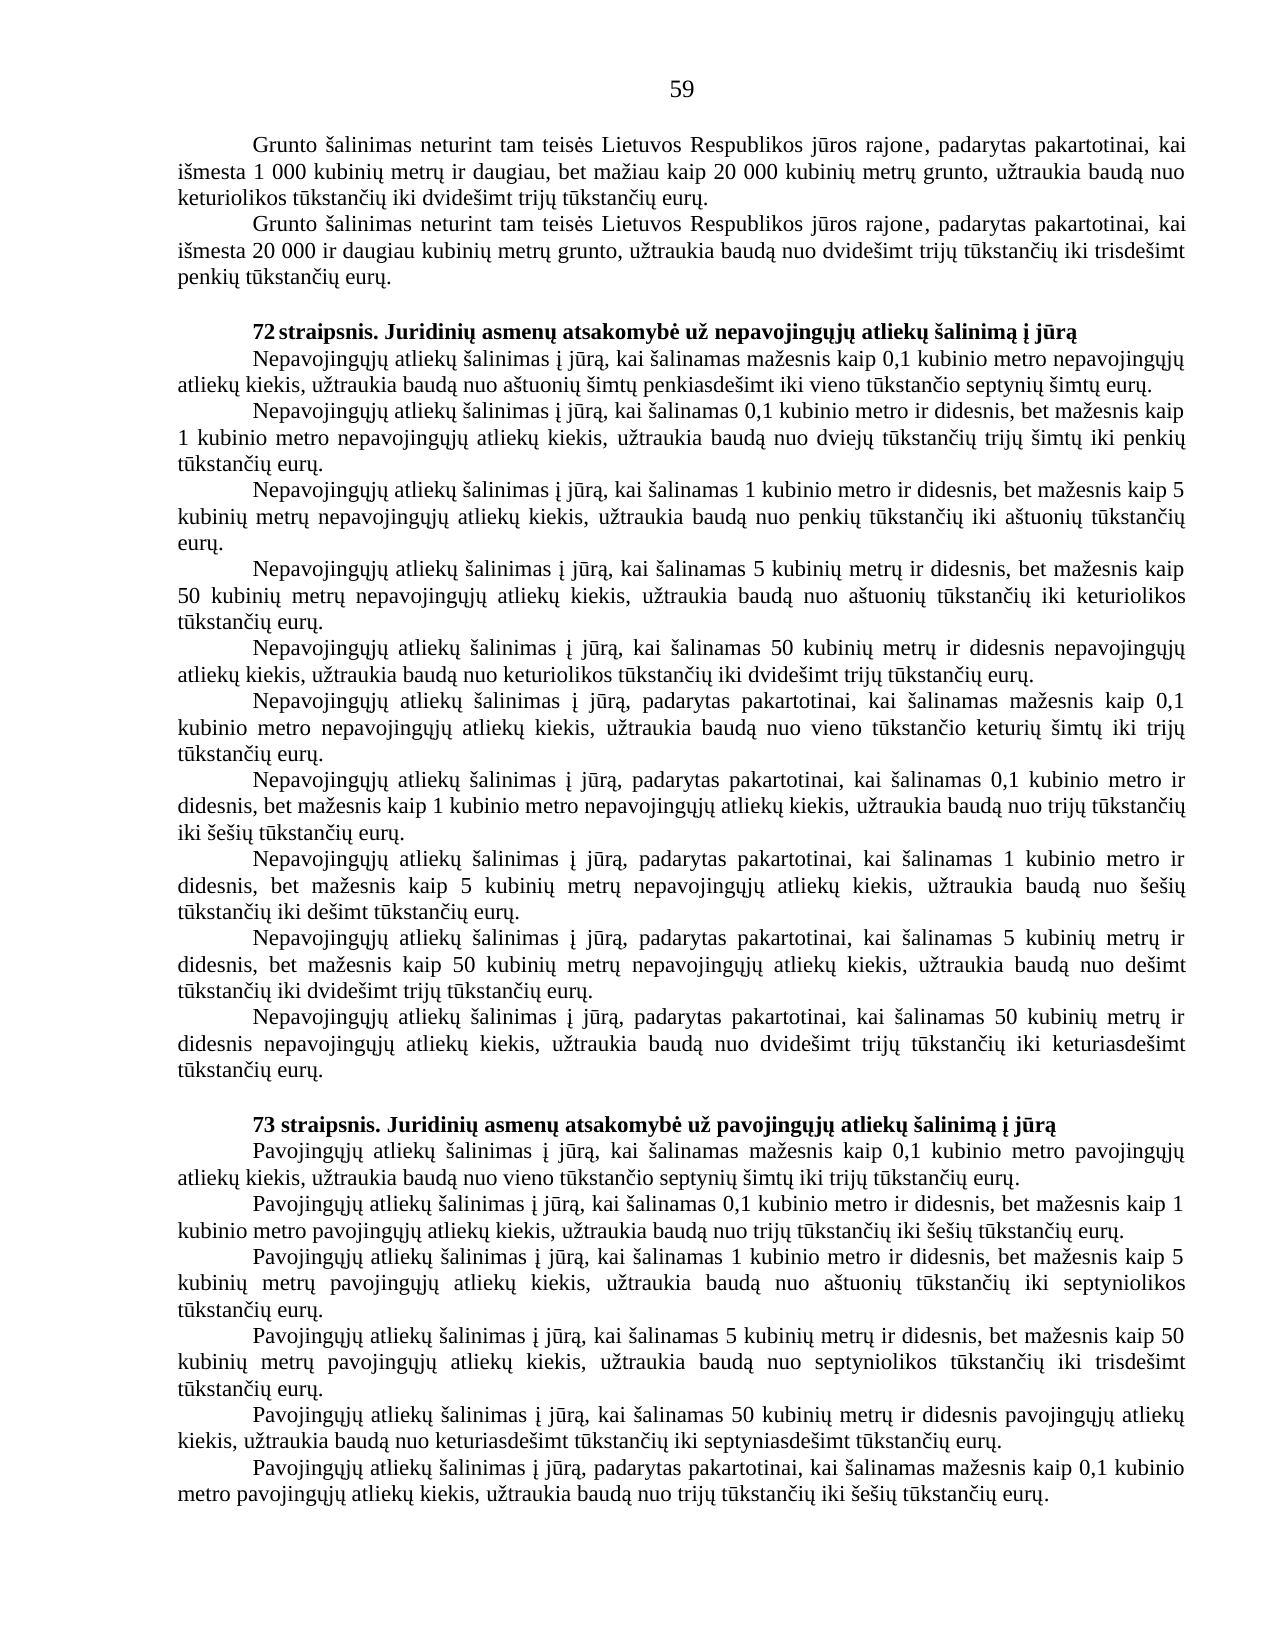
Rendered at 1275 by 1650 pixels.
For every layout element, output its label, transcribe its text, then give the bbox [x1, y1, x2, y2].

text 73 straipsnis. Juridinių asmenų atsakomybė už pavojingųjų atliekų šalinimą į jūrą [177, 1111, 1186, 1138]
text Grunto šalinimas neturint tam teisės Lietuvos Respublikos jūros rajone, padarytas pakartotinai, kai išmesta 1 000 kubinių metrų ir daugiau, bet mažiau kaip 20 000 kubinių metrų grunto, užtraukia baudą nuo keturiolikos tūkstančių iki dvidešimt trijų tūkstančių eurų. [177, 131, 1186, 210]
text Grunto šalinimas neturint tam teisės Lietuvos Respublikos jūros rajone, padarytas pakartotinai, kai išmesta 20 000 ir daugiau kubinių metrų grunto, užtraukia baudą nuo dvidešimt trijų tūkstančių iki trisdešimt penkių tūkstančių eurų. [177, 210, 1186, 289]
text Nepavojingųjų atliekų šalinimas į jūrą, kai šalinamas 5 kubinių metrų ir didesnis, bet mažesnis kaip 50 kubinių metrų nepavojingųjų atliekų kiekis, užtraukia baudą nuo aštuonių tūkstančių iki keturiolikos tūkstančių eurų. [177, 555, 1186, 634]
text Nepavojingųjų atliekų šalinimas į jūrą, padarytas pakartotinai, kai šalinamas 5 kubinių metrų ir didesnis, bet mažesnis kaip 50 kubinių metrų nepavojingųjų atliekų kiekis, užtraukia baudą nuo dešimt tūkstančių iki dvidešimt trijų tūkstančių eurų. [177, 924, 1186, 1003]
text Nepavojingųjų atliekų šalinimas į jūrą, kai šalinamas 50 kubinių metrų ir didesnis nepavojingųjų atliekų kiekis, užtraukia baudą nuo keturiolikos tūkstančių iki dvidešimt trijų tūkstančių eurų. [177, 634, 1186, 687]
text Pavojingųjų atliekų šalinimas į jūrą, kai šalinamas 0,1 kubinio metro ir didesnis, bet mažesnis kaip 1 kubinio metro pavojingųjų atliekų kiekis, užtraukia baudą nuo trijų tūkstančių iki šešių tūkstančių eurų. [177, 1190, 1186, 1243]
text Pavojingųjų atliekų šalinimas į jūrą, padarytas pakartotinai, kai šalinamas mažesnis kaip 0,1 kubinio metro pavojingųjų atliekų kiekis, užtraukia baudą nuo trijų tūkstančių iki šešių tūkstančių eurų. [177, 1454, 1186, 1507]
text Pavojingųjų atliekų šalinimas į jūrą, kai šalinamas 1 kubinio metro ir didesnis, bet mažesnis kaip 5 kubinių metrų pavojingųjų atliekų kiekis, užtraukia baudą nuo aštuonių tūkstančių iki septyniolikos tūkstančių eurų. [177, 1243, 1186, 1322]
text Nepavojingųjų atliekų šalinimas į jūrą, padarytas pakartotinai, kai šalinamas 1 kubinio metro ir didesnis, bet mažesnis kaip 5 kubinių metrų nepavojingųjų atliekų kiekis, užtraukia baudą nuo šešių tūkstančių iki dešimt tūkstančių eurų. [177, 845, 1186, 924]
text Nepavojingųjų atliekų šalinimas į jūrą, kai šalinamas 1 kubinio metro ir didesnis, bet mažesnis kaip 5 kubinių metrų nepavojingųjų atliekų kiekis, užtraukia baudą nuo penkių tūkstančių iki aštuonių tūkstančių eurų. [177, 476, 1186, 555]
text 72 straipsnis. Juridinių asmenų atsakomybė už nepavojingųjų atliekų šalinimą į jūrą [252, 318, 1186, 344]
text Nepavojingųjų atliekų šalinimas į jūrą, kai šalinamas mažesnis kaip 0,1 kubinio metro nepavojingųjų atliekų kiekis, užtraukia baudą nuo aštuonių šimtų penkiasdešimt iki vieno tūkstančio septynių šimtų eurų. [177, 344, 1186, 397]
text Pavojingųjų atliekų šalinimas į jūrą, kai šalinamas 5 kubinių metrų ir didesnis, bet mažesnis kaip 50 kubinių metrų pavojingųjų atliekų kiekis, užtraukia baudą nuo septyniolikos tūkstančių iki trisdešimt tūkstančių eurų. [177, 1322, 1186, 1401]
text Nepavojingųjų atliekų šalinimas į jūrą, padarytas pakartotinai, kai šalinamas 0,1 kubinio metro ir didesnis, bet mažesnis kaip 1 kubinio metro nepavojingųjų atliekų kiekis, užtraukia baudą nuo trijų tūkstančių iki šešių tūkstančių eurų. [177, 766, 1186, 845]
text Pavojingųjų atliekų šalinimas į jūrą, kai šalinamas mažesnis kaip 0,1 kubinio metro pavojingųjų atliekų kiekis, užtraukia baudą nuo vieno tūkstančio septynių šimtų iki trijų tūkstančių eurų. [177, 1138, 1186, 1190]
text Nepavojingųjų atliekų šalinimas į jūrą, padarytas pakartotinai, kai šalinamas 50 kubinių metrų ir didesnis nepavojingųjų atliekų kiekis, užtraukia baudą nuo dvidešimt trijų tūkstančių iki keturiasdešimt tūkstančių eurų. [177, 1003, 1186, 1082]
text Nepavojingųjų atliekų šalinimas į jūrą, kai šalinamas 0,1 kubinio metro ir didesnis, bet mažesnis kaip 1 kubinio metro nepavojingųjų atliekų kiekis, užtraukia baudą nuo dviejų tūkstančių trijų šimtų iki penkių tūkstančių eurų. [177, 397, 1186, 476]
text Nepavojingųjų atliekų šalinimas į jūrą, padarytas pakartotinai, kai šalinamas mažesnis kaip 0,1 kubinio metro nepavojingųjų atliekų kiekis, užtraukia baudą nuo vieno tūkstančio keturių šimtų iki trijų tūkstančių eurų. [177, 687, 1186, 766]
text Pavojingųjų atliekų šalinimas į jūrą, kai šalinamas 50 kubinių metrų ir didesnis pavojingųjų atliekų kiekis, užtraukia baudą nuo keturiasdešimt tūkstančių iki septyniasdešimt tūkstančių eurų. [177, 1401, 1186, 1454]
